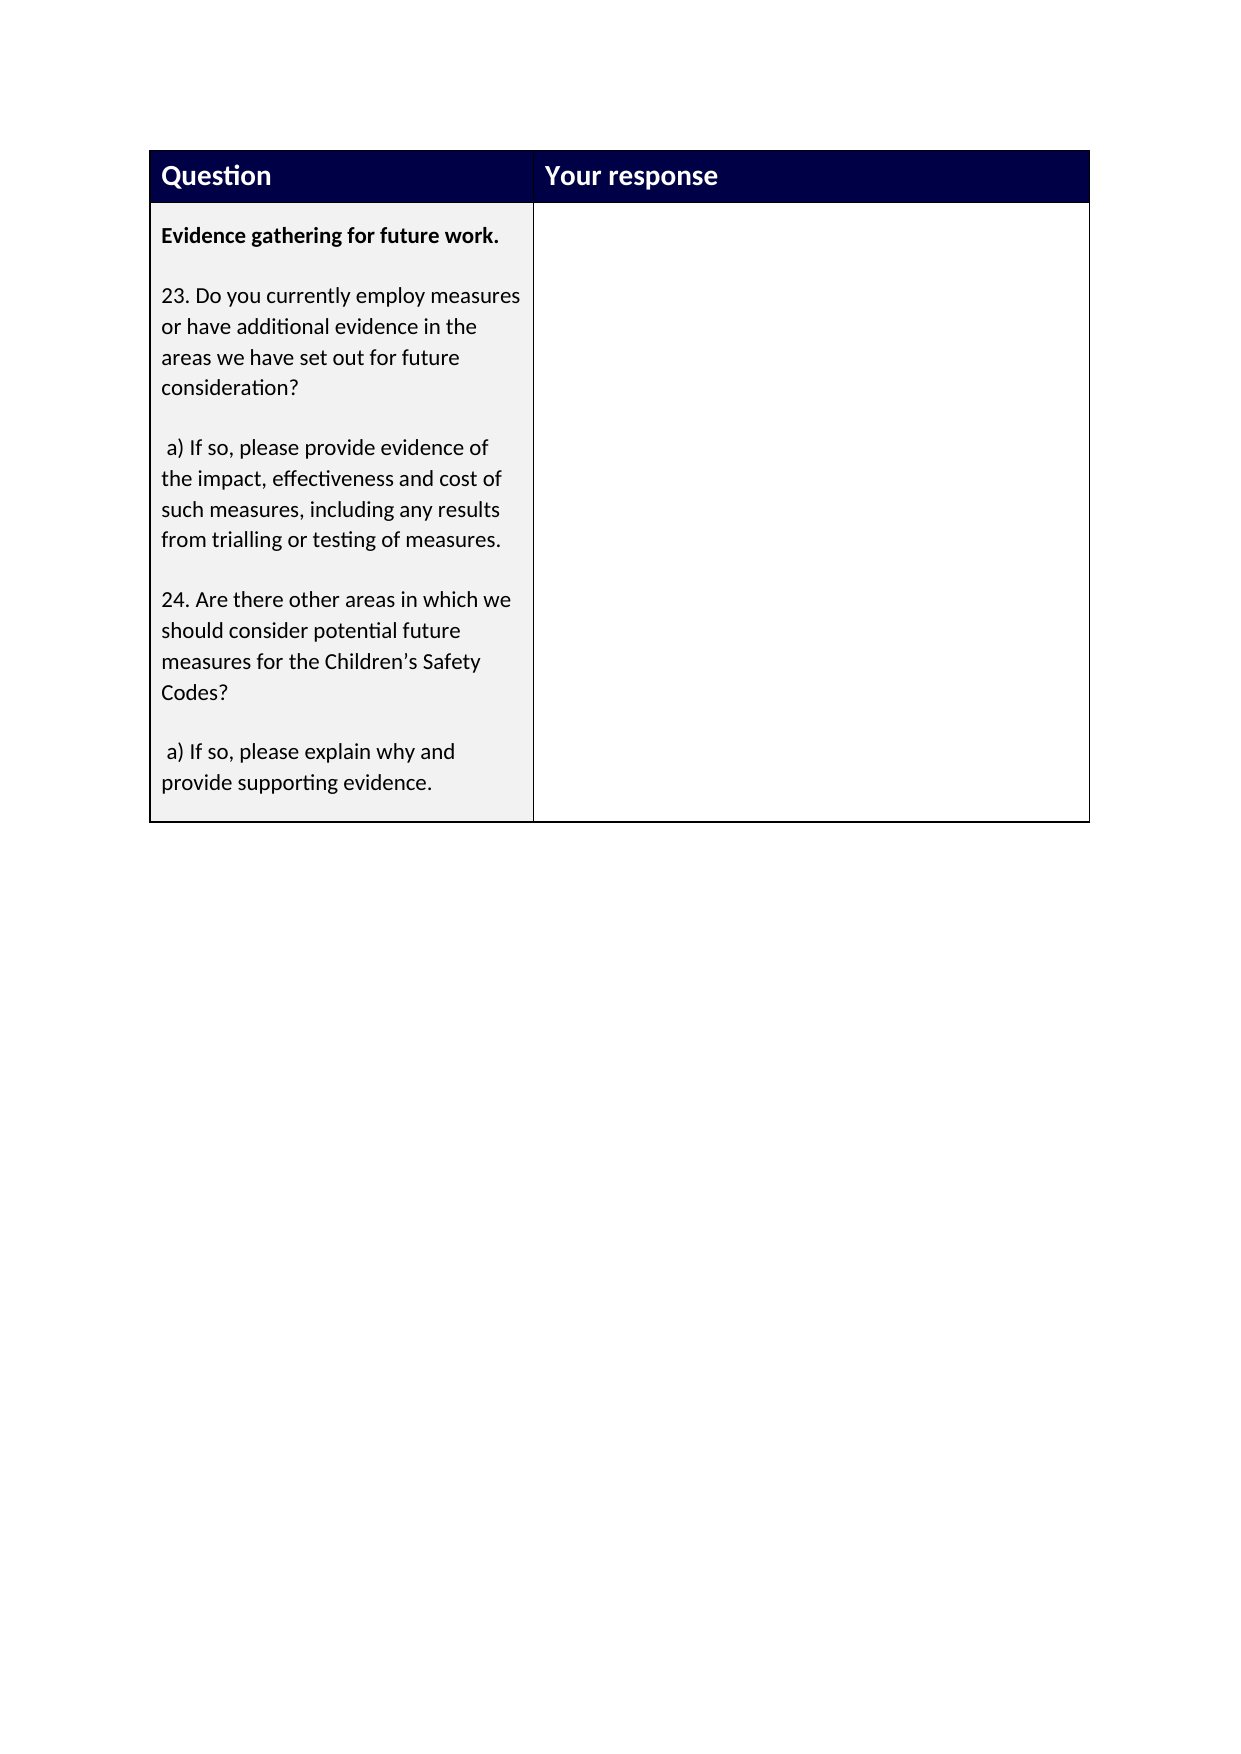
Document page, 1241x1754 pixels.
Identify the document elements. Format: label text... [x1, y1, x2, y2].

table_cell [534, 203, 1089, 821]
table_header Your response [534, 151, 1089, 202]
table_header Question [151, 151, 533, 202]
table_cell Evidence gathering for future work. 23. Do you currently employ measures or have additional evidence in the areas we have set out for future consideration? a) If so, please provide evidence of the impact, effectiveness and cost of such measures, including any results from trialling or testing of measures. 24. Are there other areas in which we should consider potential future measures for the Children’s Safety Codes? a) If so, please explain why and provide supporting evidence. [151, 203, 533, 821]
